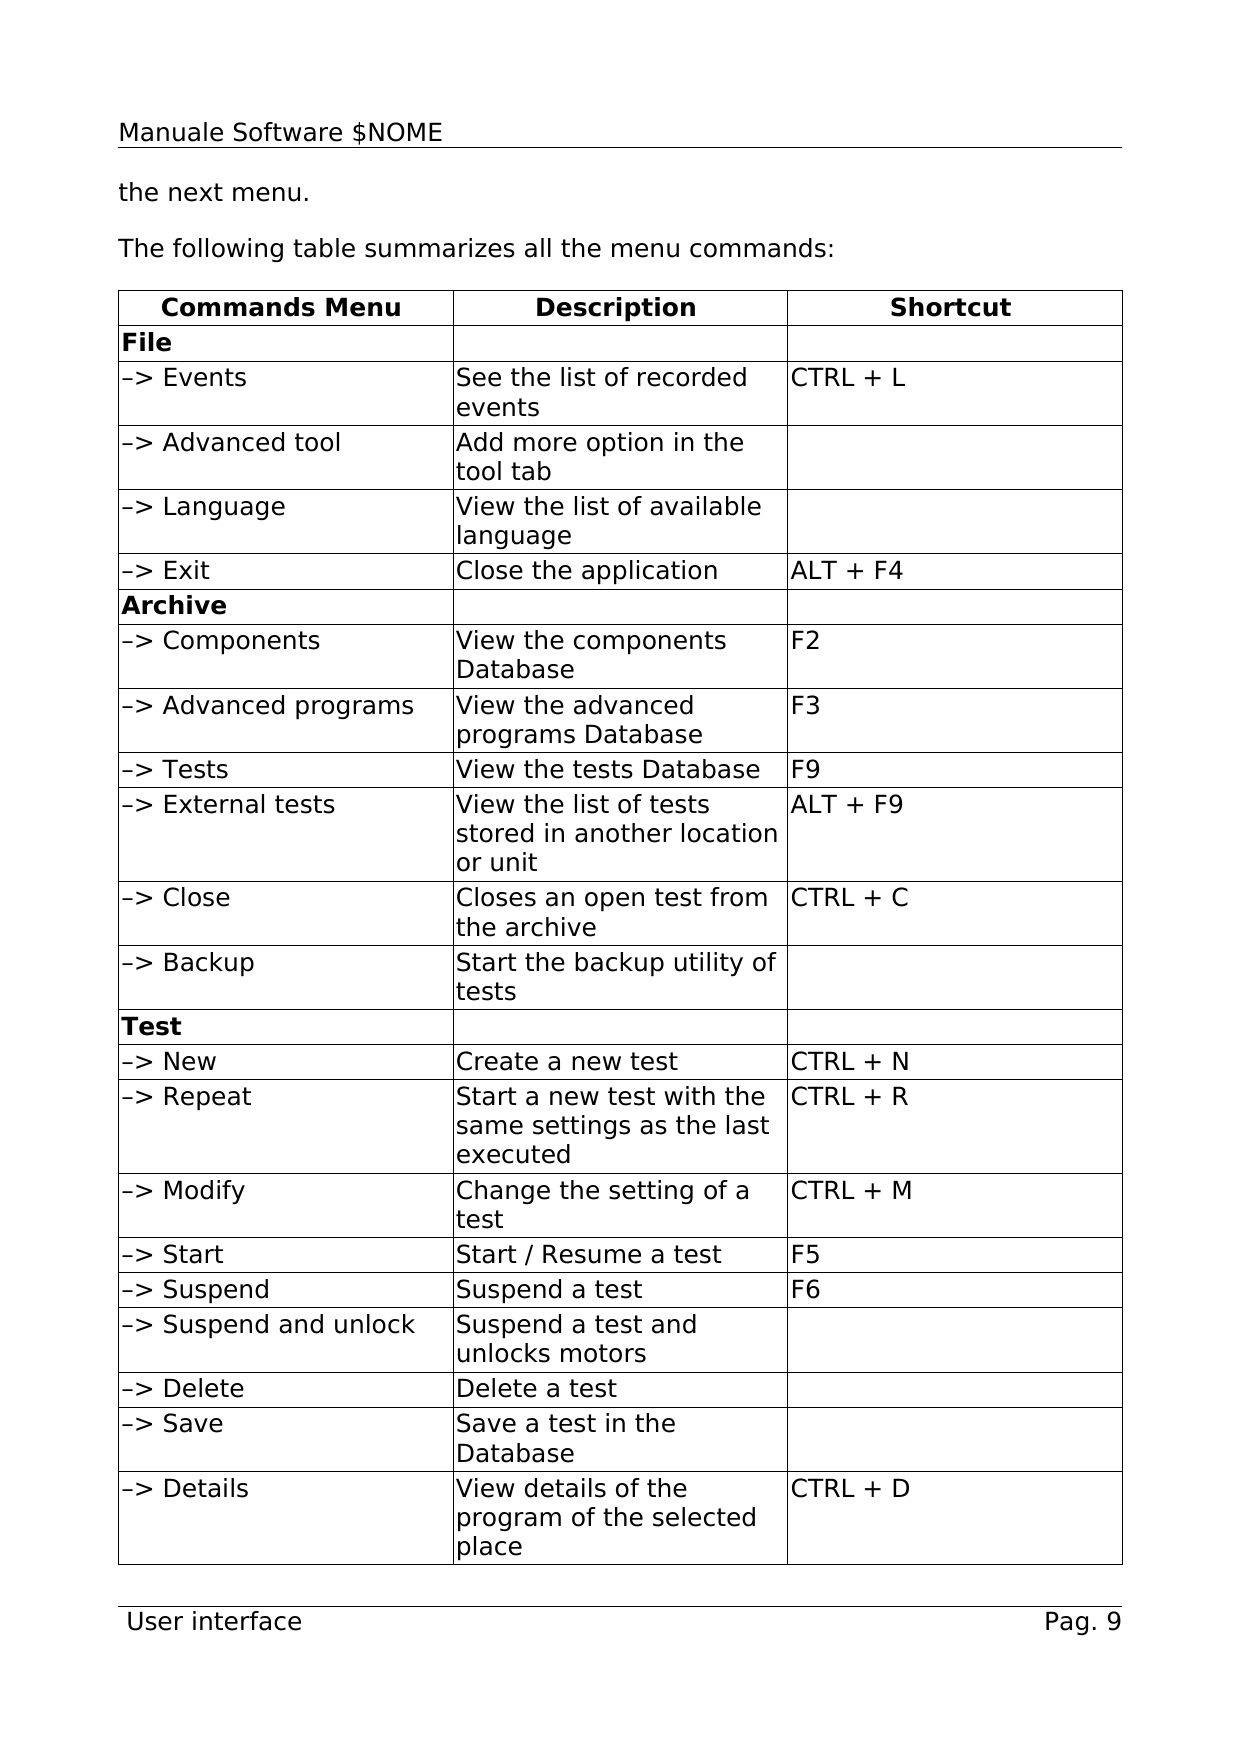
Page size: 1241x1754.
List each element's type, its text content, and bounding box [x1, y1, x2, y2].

table_cell [454, 590, 787, 623]
table_cell View the list of tests stored in another location or unit [454, 788, 787, 881]
table_cell [454, 326, 787, 361]
table_cell [788, 1373, 1122, 1407]
table_cell F5 [788, 1238, 1122, 1272]
table_cell Create a new test [454, 1045, 787, 1079]
table_cell ALT + F9 [788, 788, 1122, 881]
text The following table summarizes all the menu commands: [118, 234, 1122, 263]
table_cell Test [119, 1010, 453, 1044]
table_cell View the components Database [454, 625, 787, 688]
table_cell CTRL + M [788, 1174, 1122, 1237]
table_cell CTRL + D [788, 1472, 1122, 1564]
table_cell [788, 590, 1122, 623]
table_cell [788, 426, 1122, 489]
table_cell –> Details [119, 1472, 453, 1564]
text the next menu. [118, 178, 1122, 207]
table_cell Suspend a test and unlocks motors [454, 1308, 787, 1372]
table_cell Delete a test [454, 1373, 787, 1407]
table_cell Start / Resume a test [454, 1238, 787, 1272]
table_cell View the tests Database [454, 753, 787, 787]
table_cell F9 [788, 753, 1122, 787]
table_cell –> Suspend and unlock [119, 1308, 453, 1372]
table_cell –> Advanced tool [119, 426, 453, 489]
table_cell –> Save [119, 1408, 453, 1471]
table_cell Close the application [454, 554, 787, 588]
table_cell –> Tests [119, 753, 453, 787]
table_cell –> Advanced programs [119, 689, 453, 752]
table_cell Save a test in the Database [454, 1408, 787, 1471]
table_cell –> Language [119, 490, 453, 553]
table_cell –> Start [119, 1238, 453, 1272]
table_header Description [454, 291, 787, 325]
table_cell Start a new test with the same settings as the last executed [454, 1080, 787, 1173]
table_cell View the advanced programs Database [454, 689, 787, 752]
table_cell –> Components [119, 625, 453, 688]
table_cell CTRL + R [788, 1080, 1122, 1173]
table_cell File [119, 326, 453, 361]
table_cell [788, 326, 1122, 361]
table_cell [788, 1010, 1122, 1044]
table_cell View details of the program of the selected place [454, 1472, 787, 1564]
table_cell ALT + F4 [788, 554, 1122, 588]
table_header Commands Menu [119, 291, 453, 325]
table_header Shortcut [788, 291, 1122, 325]
table_cell [454, 1010, 787, 1044]
table_cell F3 [788, 689, 1122, 752]
table_cell Closes an open test from the archive [454, 882, 787, 945]
table_cell –> Suspend [119, 1273, 453, 1307]
table_cell –> Events [119, 362, 453, 425]
table_cell F2 [788, 625, 1122, 688]
table_cell F6 [788, 1273, 1122, 1307]
table_cell –> Repeat [119, 1080, 453, 1173]
table_cell [788, 490, 1122, 553]
table_cell Suspend a test [454, 1273, 787, 1307]
table_cell –> Modify [119, 1174, 453, 1237]
table_cell [788, 1408, 1122, 1471]
table_cell CTRL + C [788, 882, 1122, 945]
table_cell –> Delete [119, 1373, 453, 1407]
table_cell Add more option in the tool tab [454, 426, 787, 489]
table_cell –> Exit [119, 554, 453, 588]
table_cell [788, 1308, 1122, 1372]
table_cell –> External tests [119, 788, 453, 881]
table_cell CTRL + L [788, 362, 1122, 425]
table_cell View the list of available language [454, 490, 787, 553]
table_cell Archive [119, 590, 453, 623]
table_cell Start the backup utility of tests [454, 946, 787, 1009]
table_cell CTRL + N [788, 1045, 1122, 1079]
table_cell –> Close [119, 882, 453, 945]
table_cell –> New [119, 1045, 453, 1079]
table_cell See the list of recorded events [454, 362, 787, 425]
table_cell [788, 946, 1122, 1009]
table_cell –> Backup [119, 946, 453, 1009]
table_cell Change the setting of a test [454, 1174, 787, 1237]
